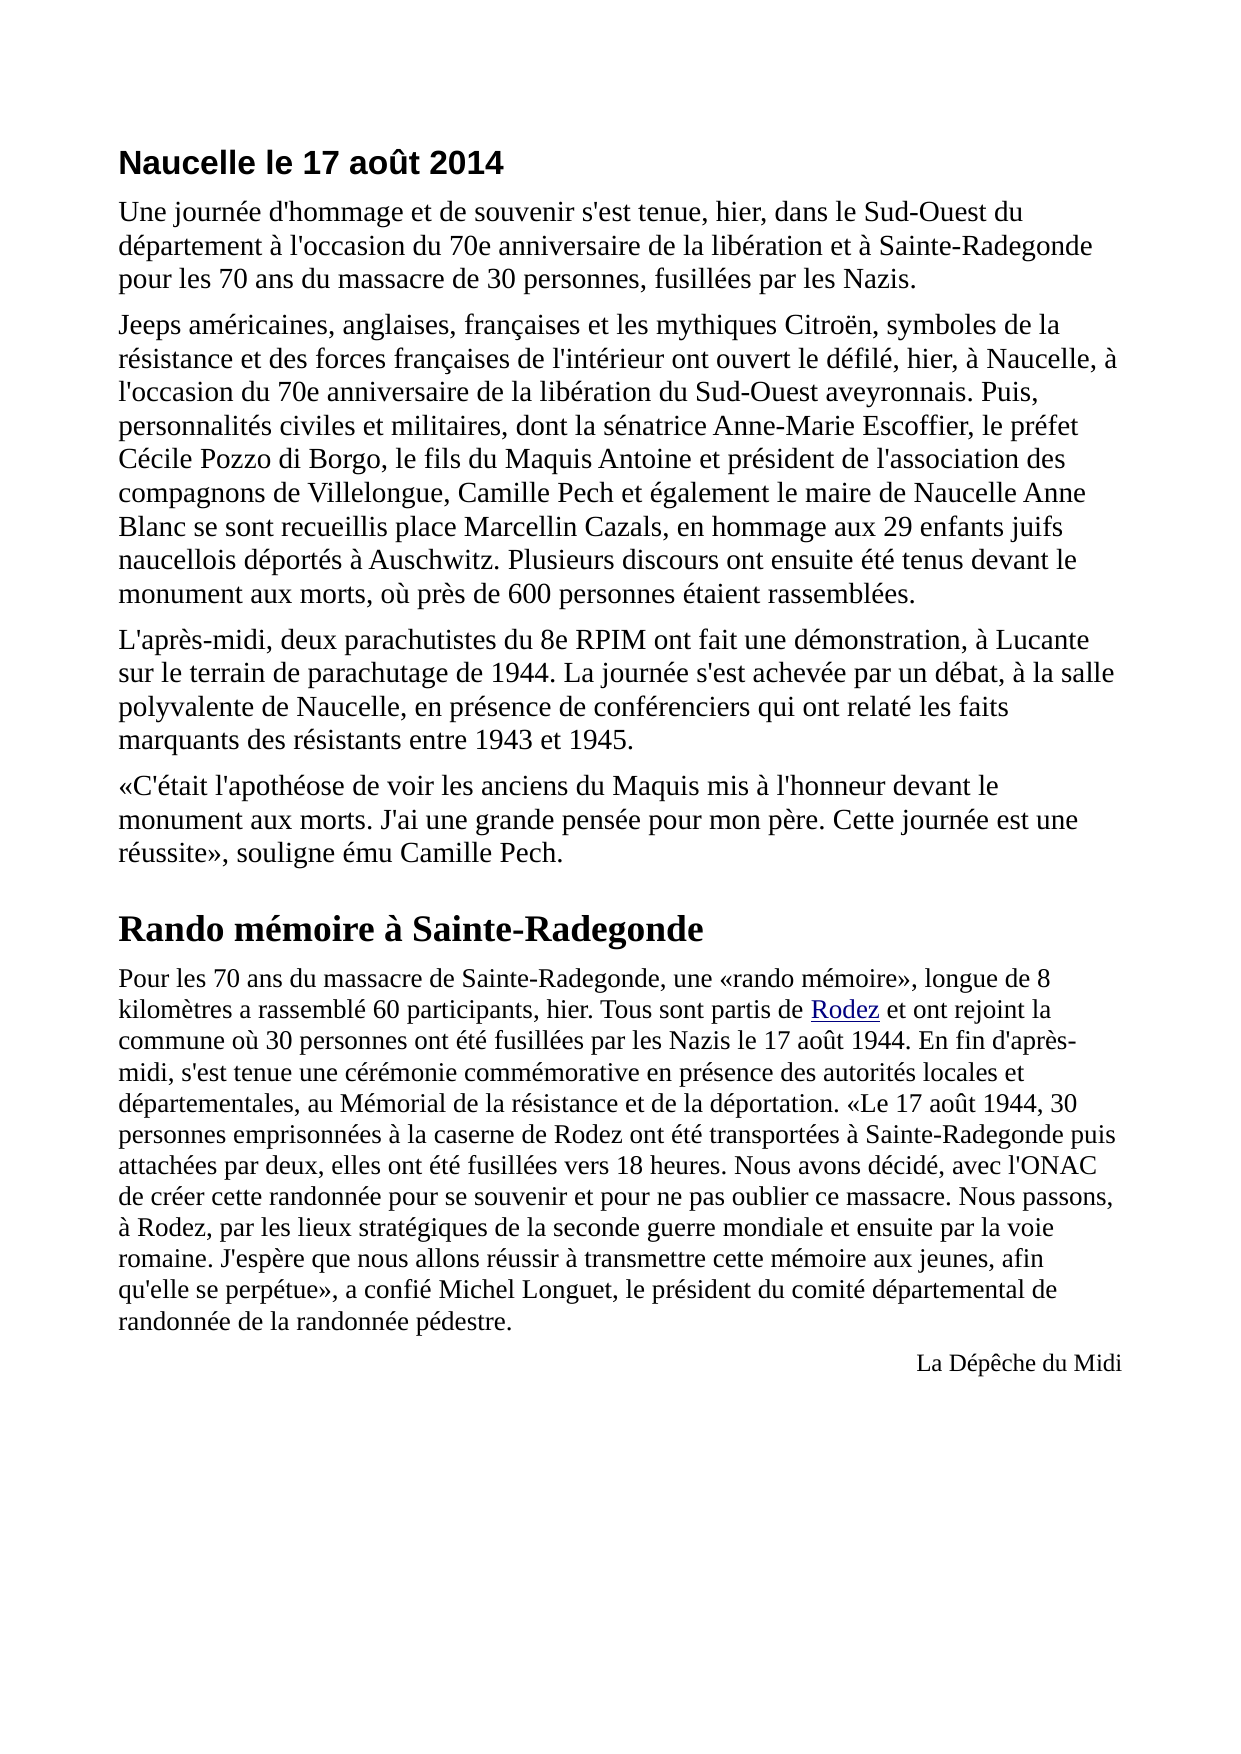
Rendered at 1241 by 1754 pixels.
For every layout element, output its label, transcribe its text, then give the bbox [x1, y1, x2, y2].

text L'après-midi, deux parachutistes du 8e RPIM ont fait une démonstration, à Lucante sur le terrain de parachutage de 1944. La journée s'est achevée par un débat, à la salle polyvalente de Naucelle, en présence de conférenciers qui ont relaté les faits marquants des résistants entre 1943 et 1945. [118, 622, 1122, 756]
text La Dépêche du Midi [118, 1348, 1122, 1377]
subtitle Naucelle le 17 août 2014 [118, 143, 1122, 182]
text Une journée d'hommage et de souvenir s'est tenue, hier, dans le Sud-Ouest du département à l'occasion du 70e anniversaire de la libération et à Sainte-Radegonde pour les 70 ans du massacre de 30 personnes, fusillées par les Nazis. [118, 194, 1122, 295]
text Pour les 70 ans du massacre de Sainte-Radegonde, une «rando mémoire», longue de 8 kilomètres a rassemblé 60 participants, hier. Tous sont partis de Rodez et ont rejoint la commune où 30 personnes ont été fusillées par les Nazis le 17 août 1944. En fin d'après-midi, s'est tenue une cérémonie commémorative en présence des autorités locales et départementales, au Mémorial de la résistance et de la déportation. «Le 17 août 1944, 30 personnes emprisonnées à la caserne de Rodez ont été transportées à Sainte-Radegonde puis attachées par deux, elles ont été fusillées vers 18 heures. Nous avons décidé, avec l'ONAC de créer cette randonnée pour se souvenir et pour ne pas oublier ce massacre. Nous passons, à Rodez, par les lieux stratégiques de la seconde guerre mondiale et ensuite par la voie romaine. J'espère que nous allons réussir à transmettre cette mémoire aux jeunes, afin qu'elle se perpétue», a confié Michel Longuet, le président du comité départemental de randonnée de la randonnée pédestre. [118, 962, 1122, 1336]
text «C'était l'apothéose de voir les anciens du Maquis mis à l'honneur devant le monument aux morts. J'ai une grande pensée pour mon père. Cette journée est une réussite», souligne ému Camille Pech. [118, 768, 1122, 869]
text Jeeps américaines, anglaises, françaises et les mythiques Citroën, symboles de la résistance et des forces françaises de l'intérieur ont ouvert le défilé, hier, à Naucelle, à l'occasion du 70e anniversaire de la libération du Sud-Ouest aveyronnais. Puis, personnalités civiles et militaires, dont la sénatrice Anne-Marie Escoffier, le préfet Cécile Pozzo di Borgo, le fils du Maquis Antoine et président de l'association des compagnons de Villelongue, Camille Pech et également le maire de Naucelle Anne Blanc se sont recueillis place Marcellin Cazals, en hommage aux 29 enfants juifs naucellois déportés à Auschwitz. Plusieurs discours ont ensuite été tenus devant le monument aux morts, où près de 600 personnes étaient rassemblées. [118, 307, 1122, 609]
subtitle Rando mémoire à Sainte-Radegonde [118, 907, 1122, 950]
